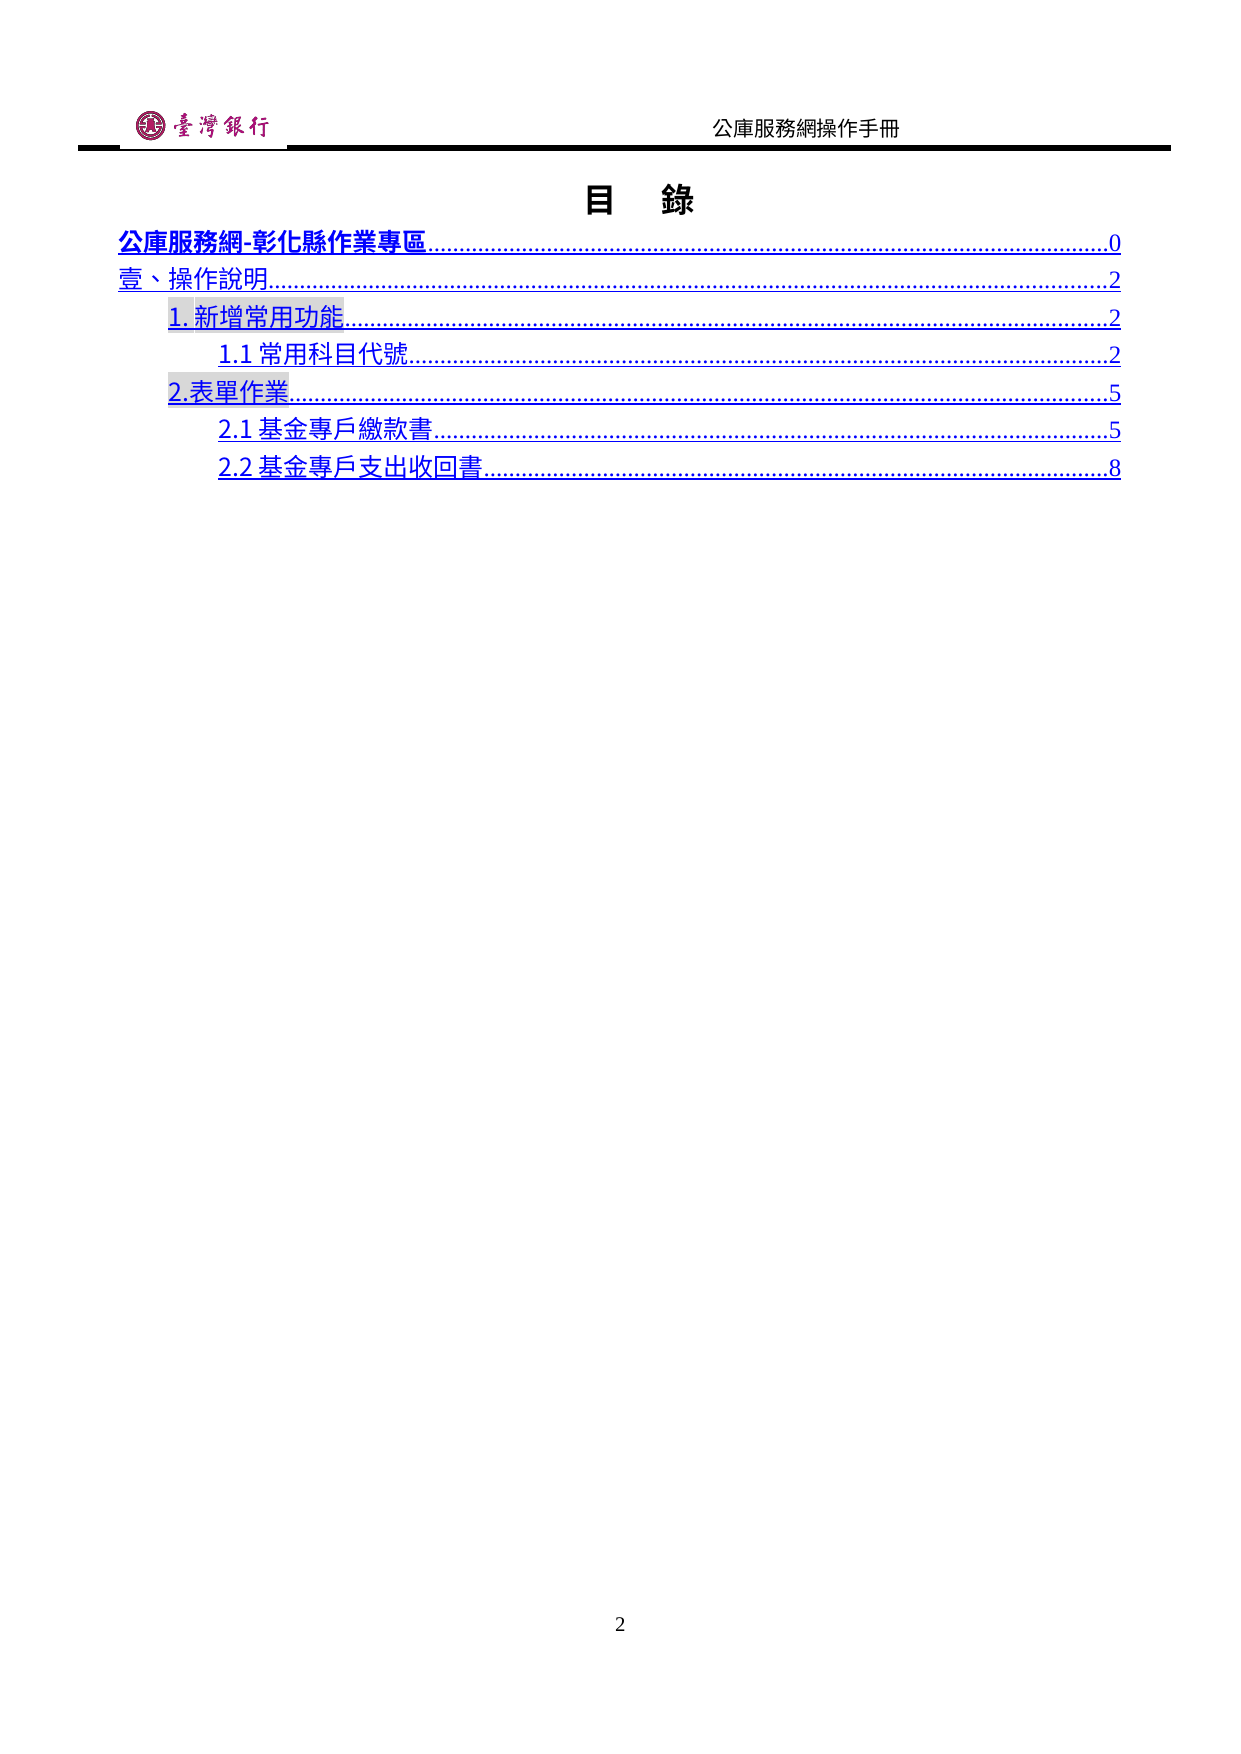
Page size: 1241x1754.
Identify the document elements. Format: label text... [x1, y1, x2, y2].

text 2.1 基金專戶繳款書 5 [218, 409, 1122, 446]
text 2.表單作業 5 [168, 371, 1122, 409]
text 1.1 常用科目代號 2 [218, 334, 1122, 371]
text 2.2 基金專戶支出收回書 8 [218, 446, 1122, 484]
text 1. 新增常用功能 2 [168, 296, 1122, 334]
text 公庫服務網-彰化縣作業專區 0 [118, 221, 1122, 259]
text 目 錄 [156, 176, 1122, 221]
text 壹、操作說明 2 [118, 259, 1122, 296]
